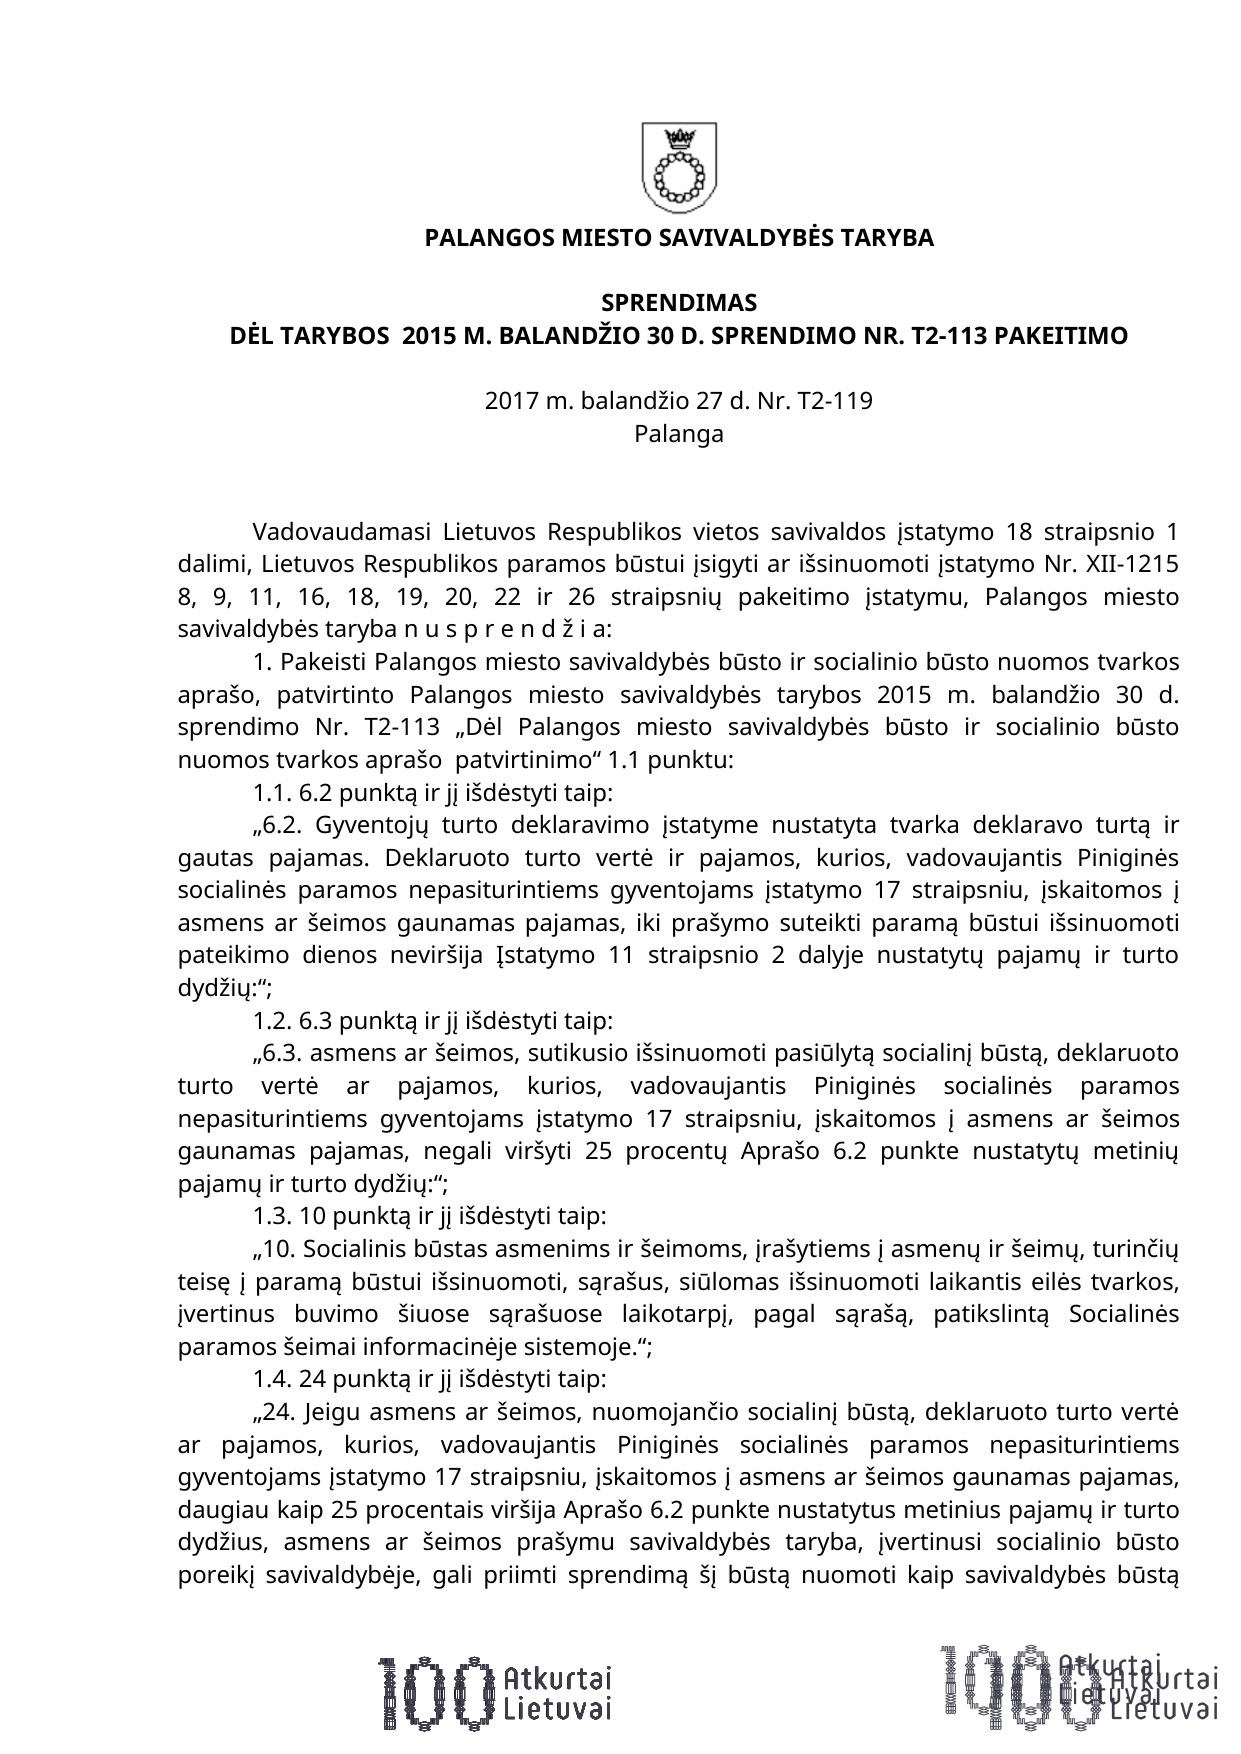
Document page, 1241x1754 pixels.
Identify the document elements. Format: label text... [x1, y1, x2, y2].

text 1.1. 6.2 punktą ir jį išdėstyti taip: [177, 775, 1181, 808]
text 2017 m. balandžio 27 d. Nr. T2-119 [177, 384, 1181, 417]
text „6.3. asmens ar šeimos, sutikusio išsinuomoti pasiūlytą socialinį būstą, deklaruoto turto vertė ar pajamos, kurios, vadovaujantis Piniginės socialinės paramos nepasiturintiems gyventojams įstatymo 17 straipsniu, įskaitomos į asmens ar šeimos gaunamas pajamas, negali viršyti 25 procentų Aprašo 6.2 punkte nustatytų metinių pajamų ir turto dydžių:“; [177, 1036, 1181, 1199]
text 1. Pakeisti Palangos miesto savivaldybės būsto ir socialinio būsto nuomos tvarkos aprašo, patvirtinto Palangos miesto savivaldybės tarybos 2015 m. balandžio 30 d. sprendimo Nr. T2-113 „Dėl Palangos miesto savivaldybės būsto ir socialinio būsto nuomos tvarkos aprašo patvirtinimo“ 1.1 punktu: [177, 645, 1181, 775]
text PALANGOS MIESTO SAVIVALDYBĖS TARYBA [177, 221, 1181, 254]
text „10. Socialinis būstas asmenims ir šeimoms, įrašytiems į asmenų ir šeimų, turinčių teisę į paramą būstui išsinuomoti, sąrašus, siūlomas išsinuomoti laikantis eilės tvarkos, įvertinus buvimo šiuose sąrašuose laikotarpį, pagal sąrašą, patikslintą Socialinės paramos šeimai informacinėje sistemoje.“; [177, 1232, 1181, 1362]
text Palanga [177, 417, 1181, 449]
text „24. Jeigu asmens ar šeimos, nuomojančio socialinį būstą, deklaruoto turto vertė ar pajamos, kurios, vadovaujantis Piniginės socialinės paramos nepasiturintiems gyventojams įstatymo 17 straipsniu, įskaitomos į asmens ar šeimos gaunamas pajamas, daugiau kaip 25 procentais viršija Aprašo 6.2 punkte nustatytus metinius pajamų ir turto dydžius, asmens ar šeimos prašymu savivaldybės taryba, įvertinusi socialinio būsto poreikį savivaldybėje, gali priimti sprendimą šį būstą nuomoti kaip savivaldybės būstą [177, 1395, 1181, 1590]
text DĖL TARYBOS 2015 M. BALANDŽIO 30 D. SPRENDIMO NR. T2-113 PAKEITIMO [177, 319, 1181, 351]
text Vadovaudamasi Lietuvos Respublikos vietos savivaldos įstatymo 18 straipsnio 1 dalimi, Lietuvos Respublikos paramos būstui įsigyti ar išsinuomoti įstatymo Nr. XII-1215 8, 9, 11, 16, 18, 19, 20, 22 ir 26 straipsnių pakeitimo įstatymu, Palangos miesto savivaldybės taryba nusprendžia: [177, 514, 1181, 645]
text 1.3. 10 punktą ir jį išdėstyti taip: [177, 1199, 1181, 1232]
text 1.2. 6.3 punktą ir jį išdėstyti taip: [177, 1003, 1181, 1036]
text „6.2. Gyventojų turto deklaravimo įstatyme nustatyta tvarka deklaravo turtą ir gautas pajamas. Deklaruoto turto vertė ir pajamos, kurios, vadovaujantis Piniginės socialinės paramos nepasiturintiems gyventojams įstatymo 17 straipsniu, įskaitomos į asmens ar šeimos gaunamas pajamas, iki prašymo suteikti paramą būstui išsinuomoti pateikimo dienos neviršija Įstatymo 11 straipsnio 2 dalyje nustatytų pajamų ir turto dydžių:“; [177, 808, 1181, 1003]
text SPRENDIMAS [177, 286, 1181, 319]
text 1.4. 24 punktą ir jį išdėstyti taip: [177, 1362, 1181, 1395]
